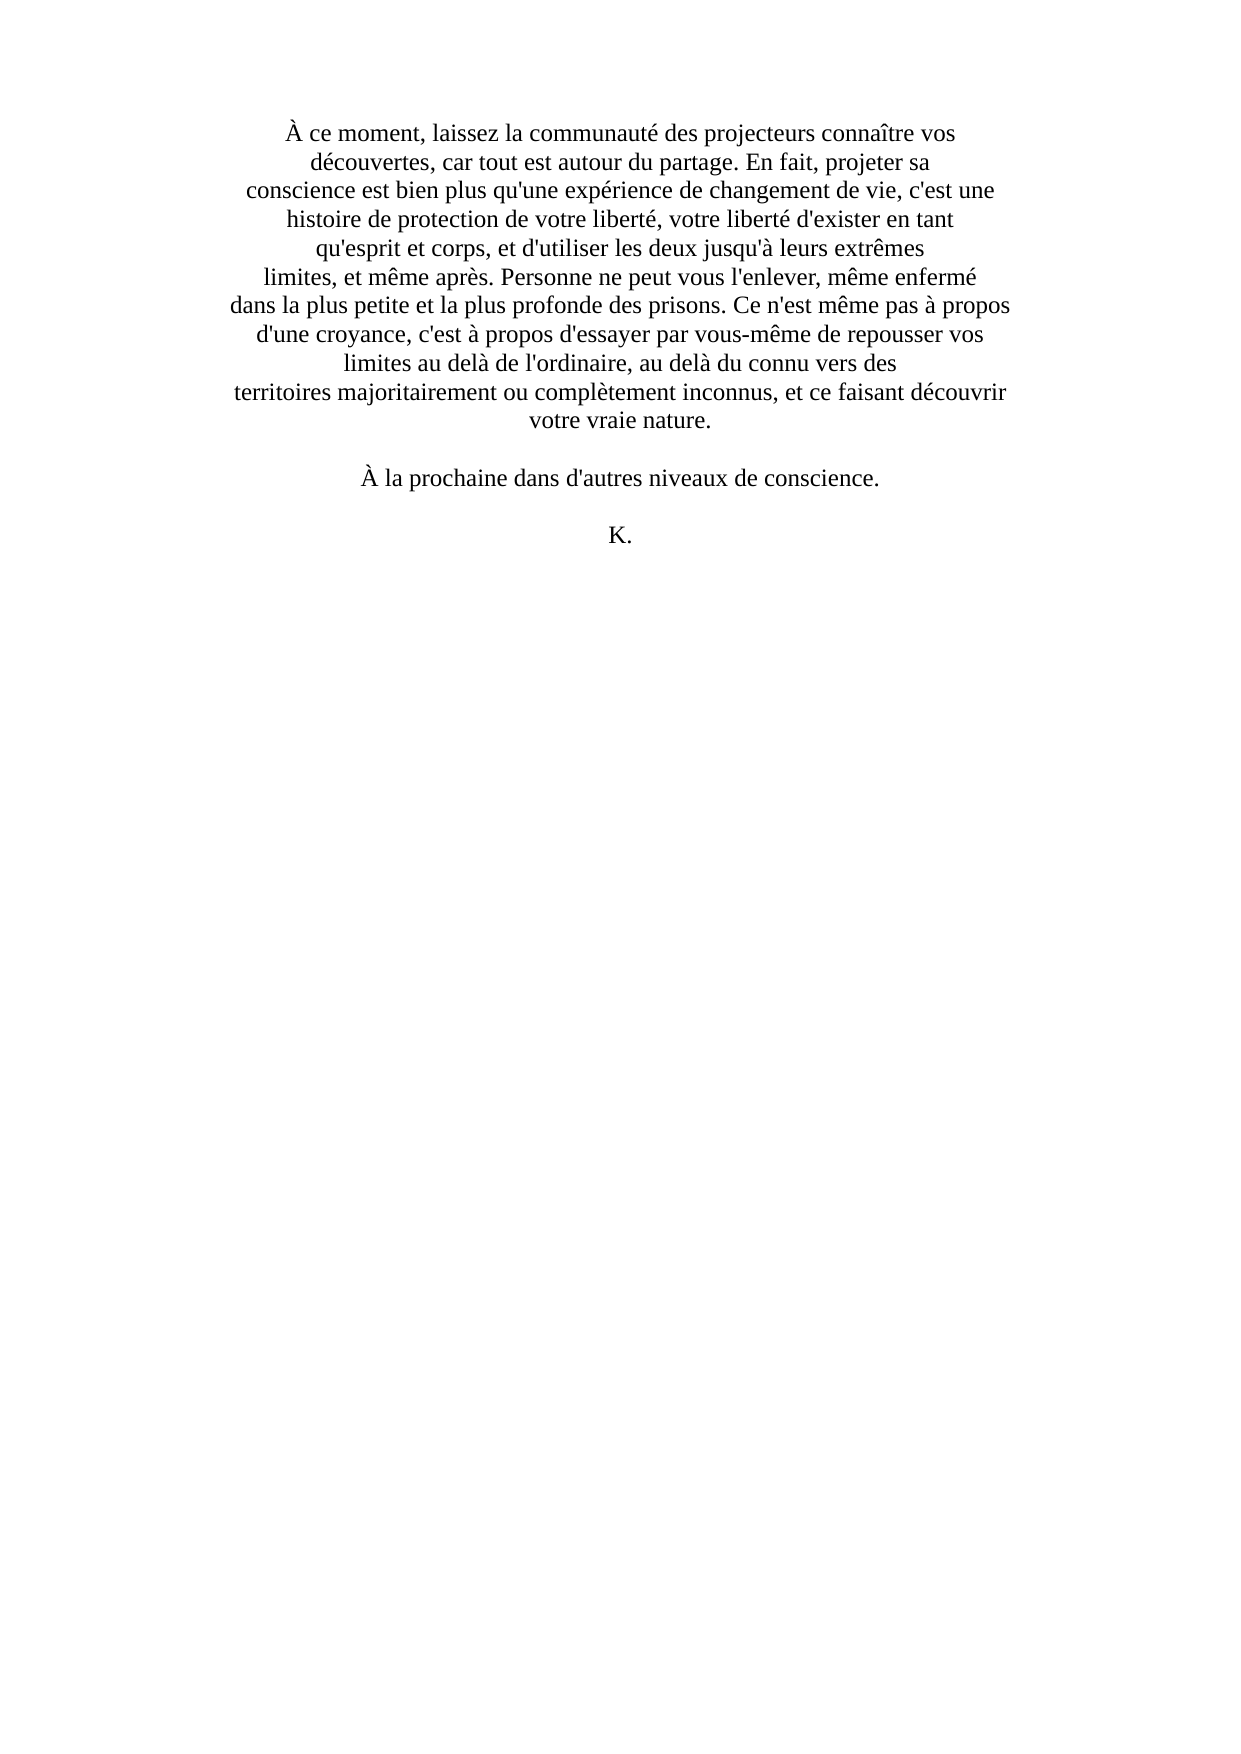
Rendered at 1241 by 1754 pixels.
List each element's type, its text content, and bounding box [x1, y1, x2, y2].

text K. [118, 521, 1122, 549]
text limites au delà de l'ordinaire, au delà du connu vers des [118, 348, 1122, 377]
text qu'esprit et corps, et d'utiliser les deux jusqu'à leurs extrêmes [118, 233, 1122, 262]
text territoires majoritairement ou complètement inconnus, et ce faisant découvrir [118, 377, 1122, 406]
text découvertes, car tout est autour du partage. En fait, projeter sa [118, 147, 1122, 176]
text votre vraie nature. [118, 406, 1122, 434]
text À ce moment, laissez la communauté des projecteurs connaître vos [118, 118, 1122, 147]
text conscience est bien plus qu'une expérience de changement de vie, c'est une [118, 176, 1122, 204]
text histoire de protection de votre liberté, votre liberté d'exister en tant [118, 204, 1122, 233]
text dans la plus petite et la plus profonde des prisons. Ce n'est même pas à propos [118, 291, 1122, 319]
text À la prochaine dans d'autres niveaux de conscience. [118, 463, 1122, 492]
text d'une croyance, c'est à propos d'essayer par vous-même de repousser vos [118, 319, 1122, 348]
text limites, et même après. Personne ne peut vous l'enlever, même enfermé [118, 262, 1122, 291]
